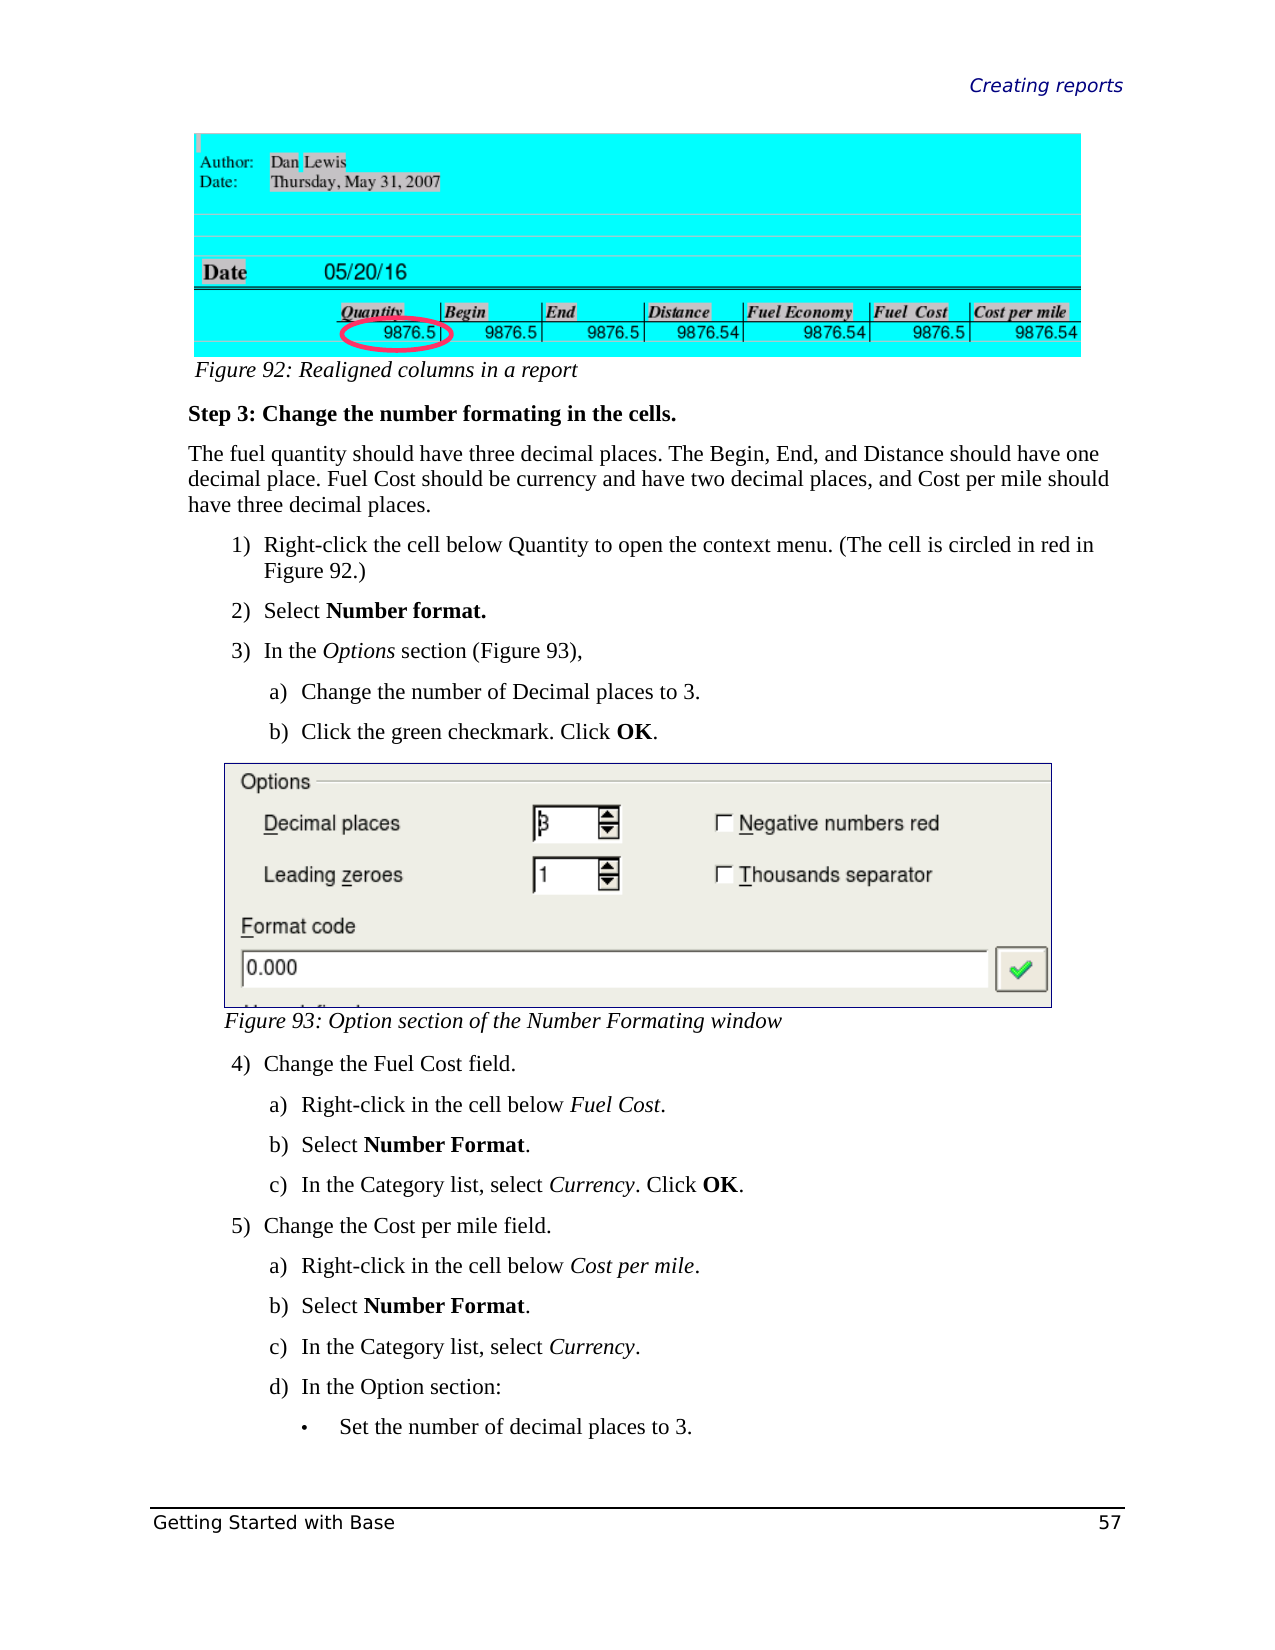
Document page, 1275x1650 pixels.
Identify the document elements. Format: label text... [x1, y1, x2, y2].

picture [225, 764, 1051, 1007]
text Figure 92: Realigned columns in a report [194, 357, 1080, 382]
list Change the Cost per mile field. [226, 1213, 1125, 1238]
list In the Category list, select Currency. Click OK. [263, 1172, 1125, 1198]
list Change the Fuel Cost field. [226, 1051, 1125, 1077]
list Select Number Format. [263, 1293, 1125, 1319]
list Right-click the cell below Quantity to open the context menu. (The cell is circled in red in Figure 92.) [226, 532, 1125, 583]
list Set the number of decimal places to 3. [301, 1414, 1125, 1440]
list Right-click in the cell below Cost per mile. [263, 1253, 1125, 1278]
text The fuel quantity should have three decimal places. The Begin, End, and Distance should have one decimal place. Fuel Cost should be currency and have two decimal places, and Cost per mile should have three decimal places. [188, 441, 1125, 517]
list Right-click in the cell below Fuel Cost. [263, 1092, 1125, 1117]
list Select Number format. [226, 598, 1125, 623]
list In the Option section: [263, 1374, 1125, 1399]
list Change the number of Decimal places to 3. [263, 679, 1125, 704]
picture [194, 133, 1081, 357]
text Figure 93: Option section of the Number Formating window [224, 1008, 1051, 1033]
text Step 3: Change the number formating in the cells. [188, 401, 1125, 426]
list In the Options section (Figure 93), [226, 638, 1125, 664]
list In the Category list, select Currency. [263, 1333, 1125, 1359]
list Click the green checkmark. Click OK. [263, 719, 1125, 744]
list Select Number Format. [263, 1132, 1125, 1157]
